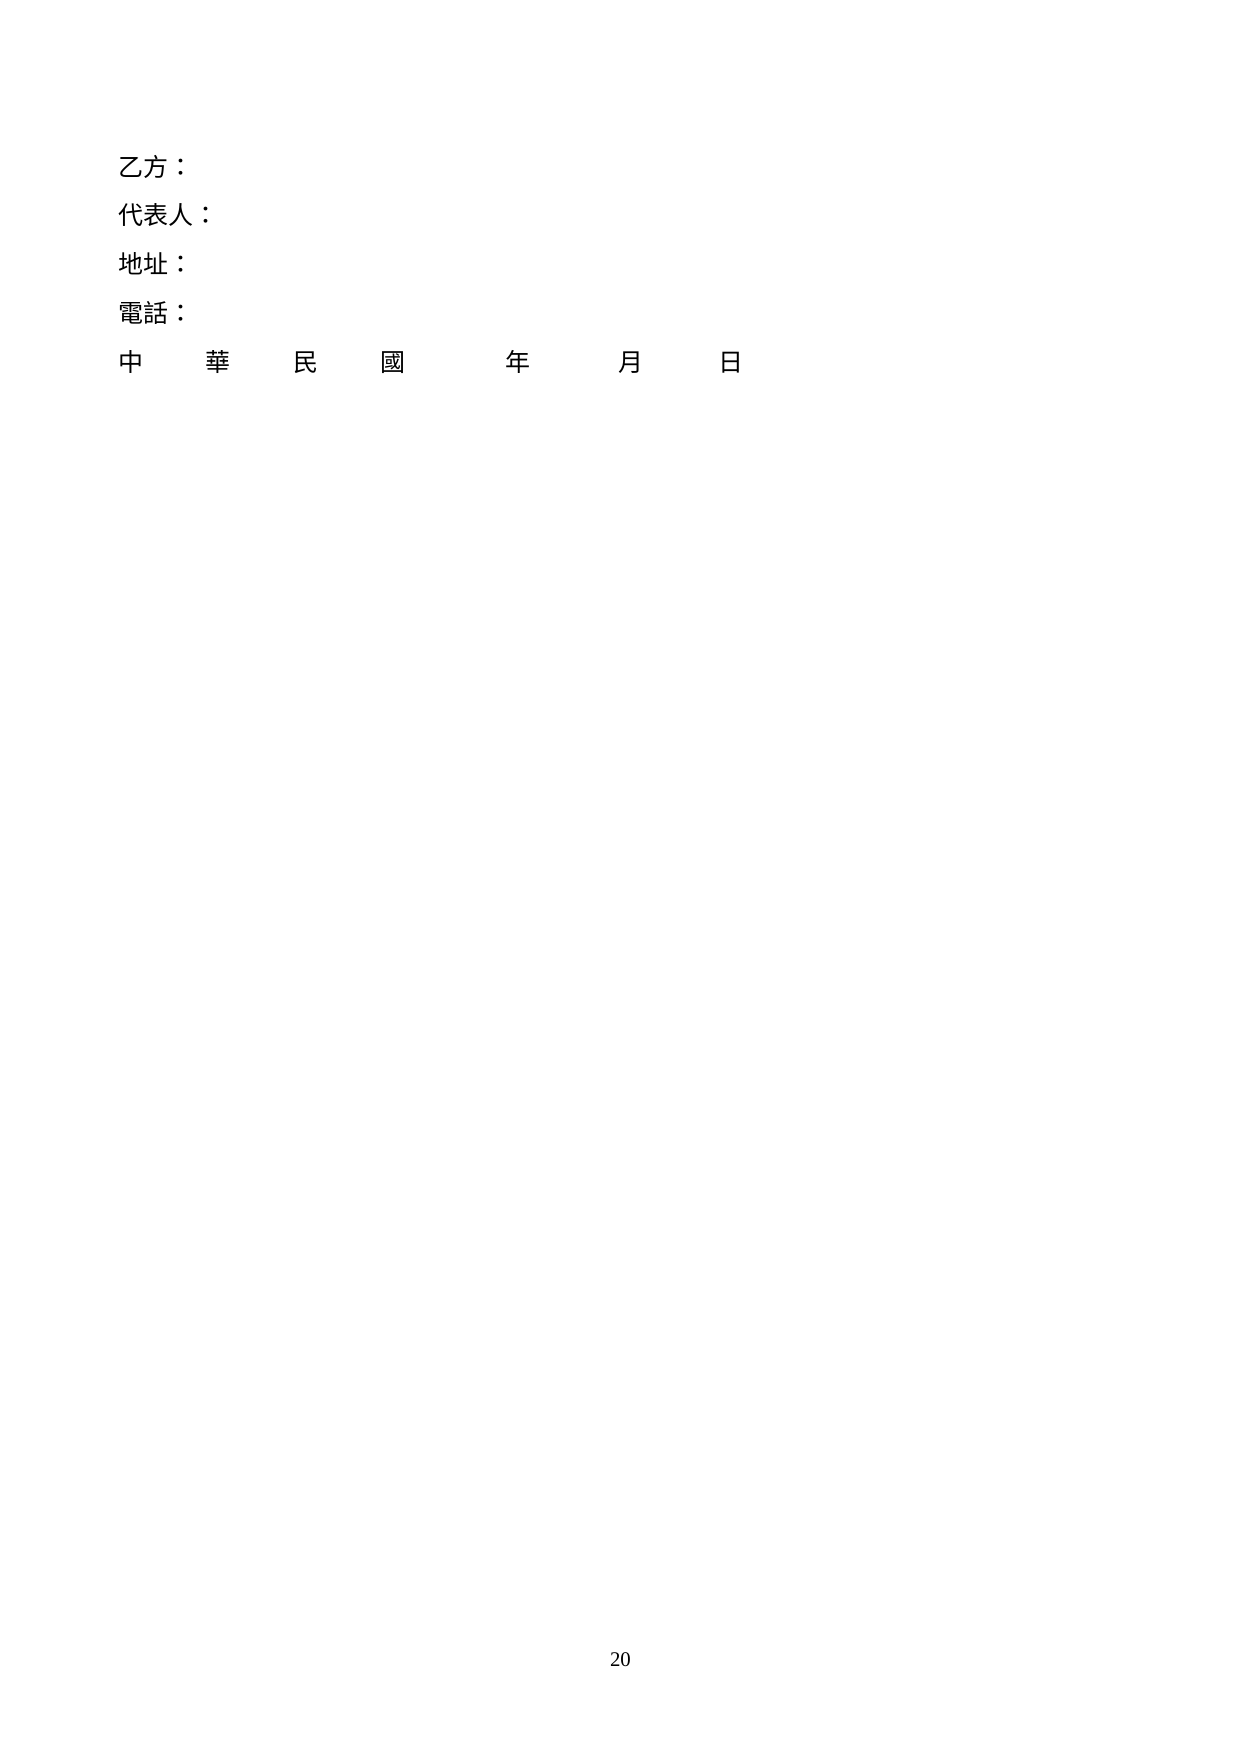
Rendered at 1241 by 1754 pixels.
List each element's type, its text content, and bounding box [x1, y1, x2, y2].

text 乙方： [118, 147, 1122, 183]
text 代表人： [118, 196, 1122, 232]
text 電話： [118, 293, 1122, 329]
text 中 華 民 國 年 月 日 [118, 342, 1122, 378]
text 地址： [118, 244, 1122, 281]
